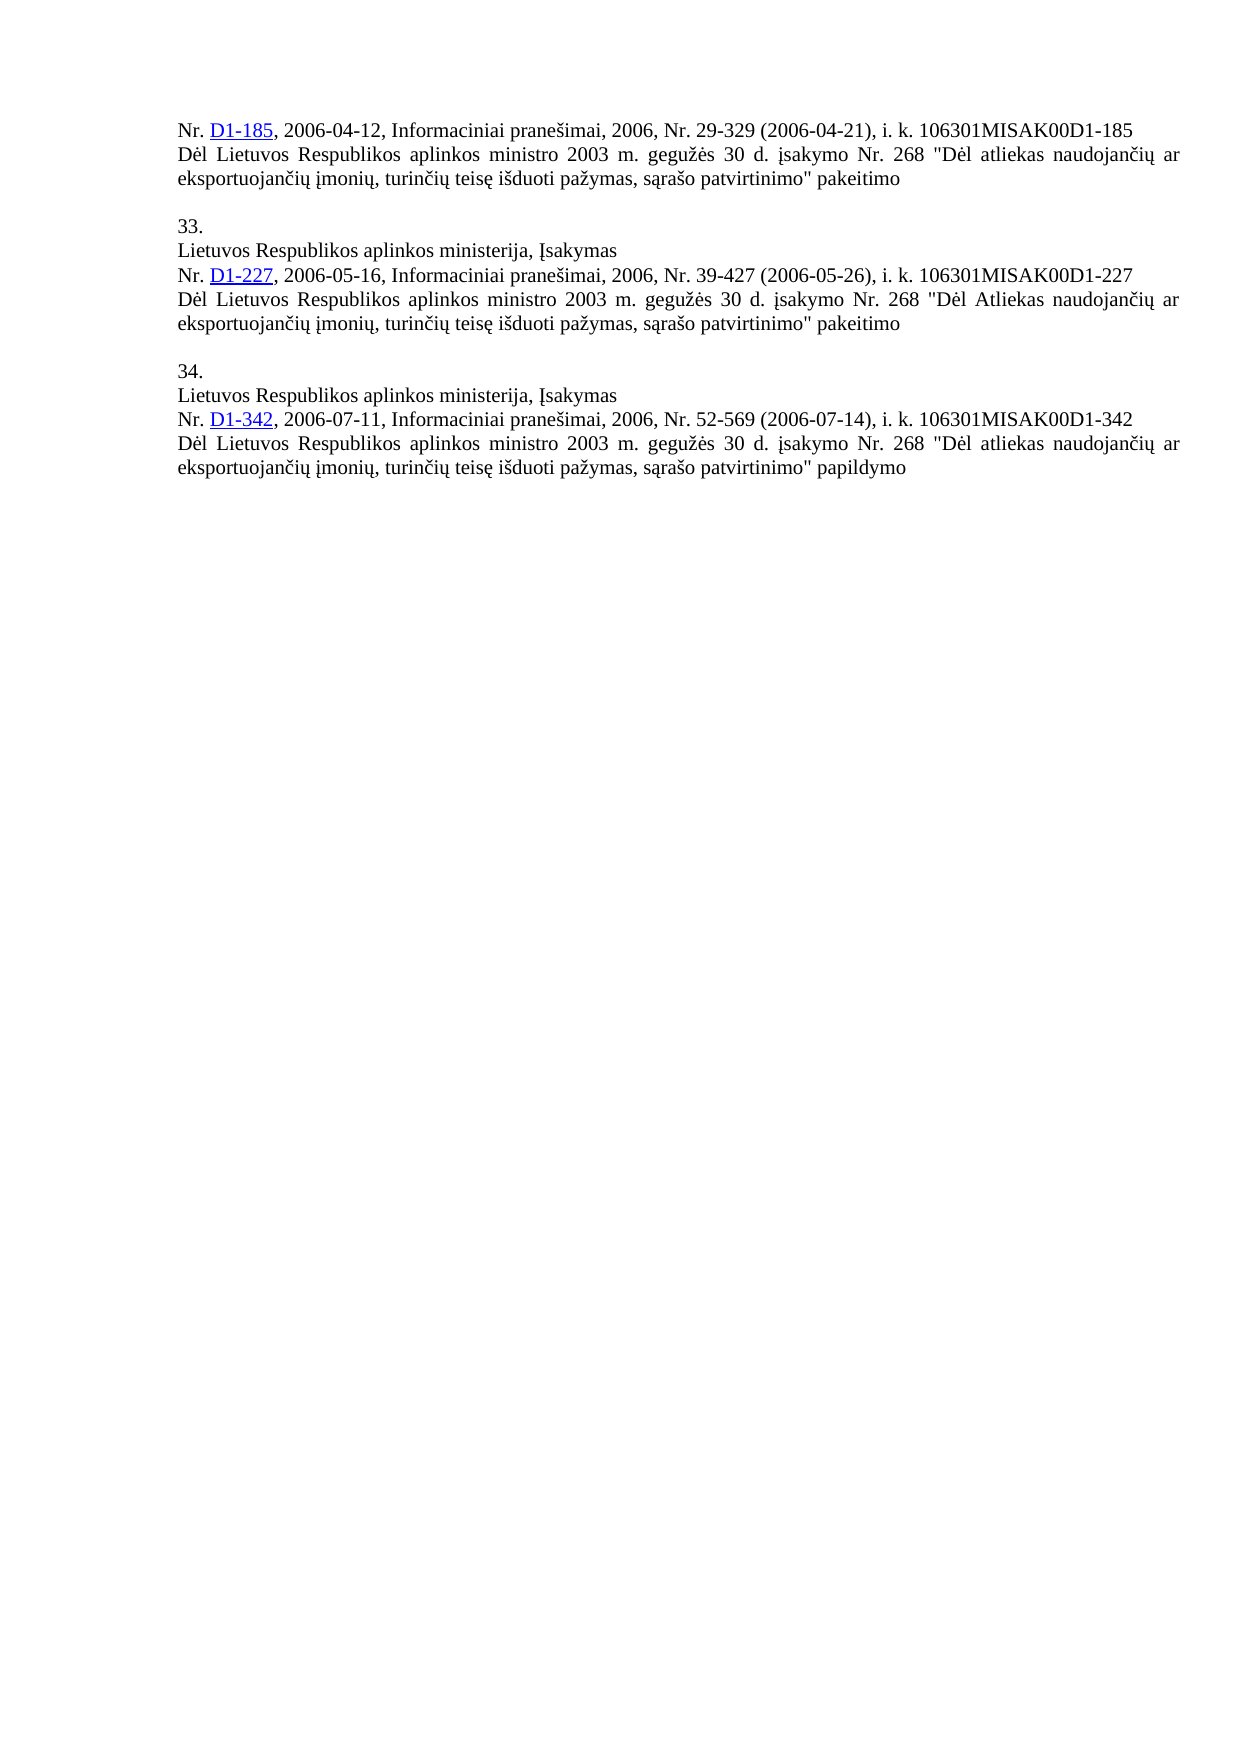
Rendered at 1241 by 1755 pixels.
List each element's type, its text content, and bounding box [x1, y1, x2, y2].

text Lietuvos Respublikos aplinkos ministerija, Įsakymas [177, 238, 1181, 262]
text 33. [177, 214, 1181, 238]
text Lietuvos Respublikos aplinkos ministerija, Įsakymas [177, 383, 1181, 407]
text Nr. D1-185, 2006-04-12, Informaciniai pranešimai, 2006, Nr. 29-329 (2006-04-21), i. k. 106301MISAK00D1-185 [177, 118, 1181, 142]
text Dėl Lietuvos Respublikos aplinkos ministro 2003 m. gegužės 30 d. įsakymo Nr. 268 "Dėl atliekas naudojančių ar eksportuojančių įmonių, turinčių teisę išduoti pažymas, sąrašo patvirtinimo" papildymo [177, 431, 1181, 479]
text Nr. D1-342, 2006-07-11, Informaciniai pranešimai, 2006, Nr. 52-569 (2006-07-14), i. k. 106301MISAK00D1-342 [177, 407, 1181, 431]
text 34. [177, 359, 1181, 383]
text Dėl Lietuvos Respublikos aplinkos ministro 2003 m. gegužės 30 d. įsakymo Nr. 268 "Dėl atliekas naudojančių ar eksportuojančių įmonių, turinčių teisę išduoti pažymas, sąrašo patvirtinimo" pakeitimo [177, 142, 1181, 190]
text Nr. D1-227, 2006-05-16, Informaciniai pranešimai, 2006, Nr. 39-427 (2006-05-26), i. k. 106301MISAK00D1-227 [177, 262, 1181, 287]
text Dėl Lietuvos Respublikos aplinkos ministro 2003 m. gegužės 30 d. įsakymo Nr. 268 "Dėl Atliekas naudojančių ar eksportuojančių įmonių, turinčių teisę išduoti pažymas, sąrašo patvirtinimo" pakeitimo [177, 287, 1181, 335]
